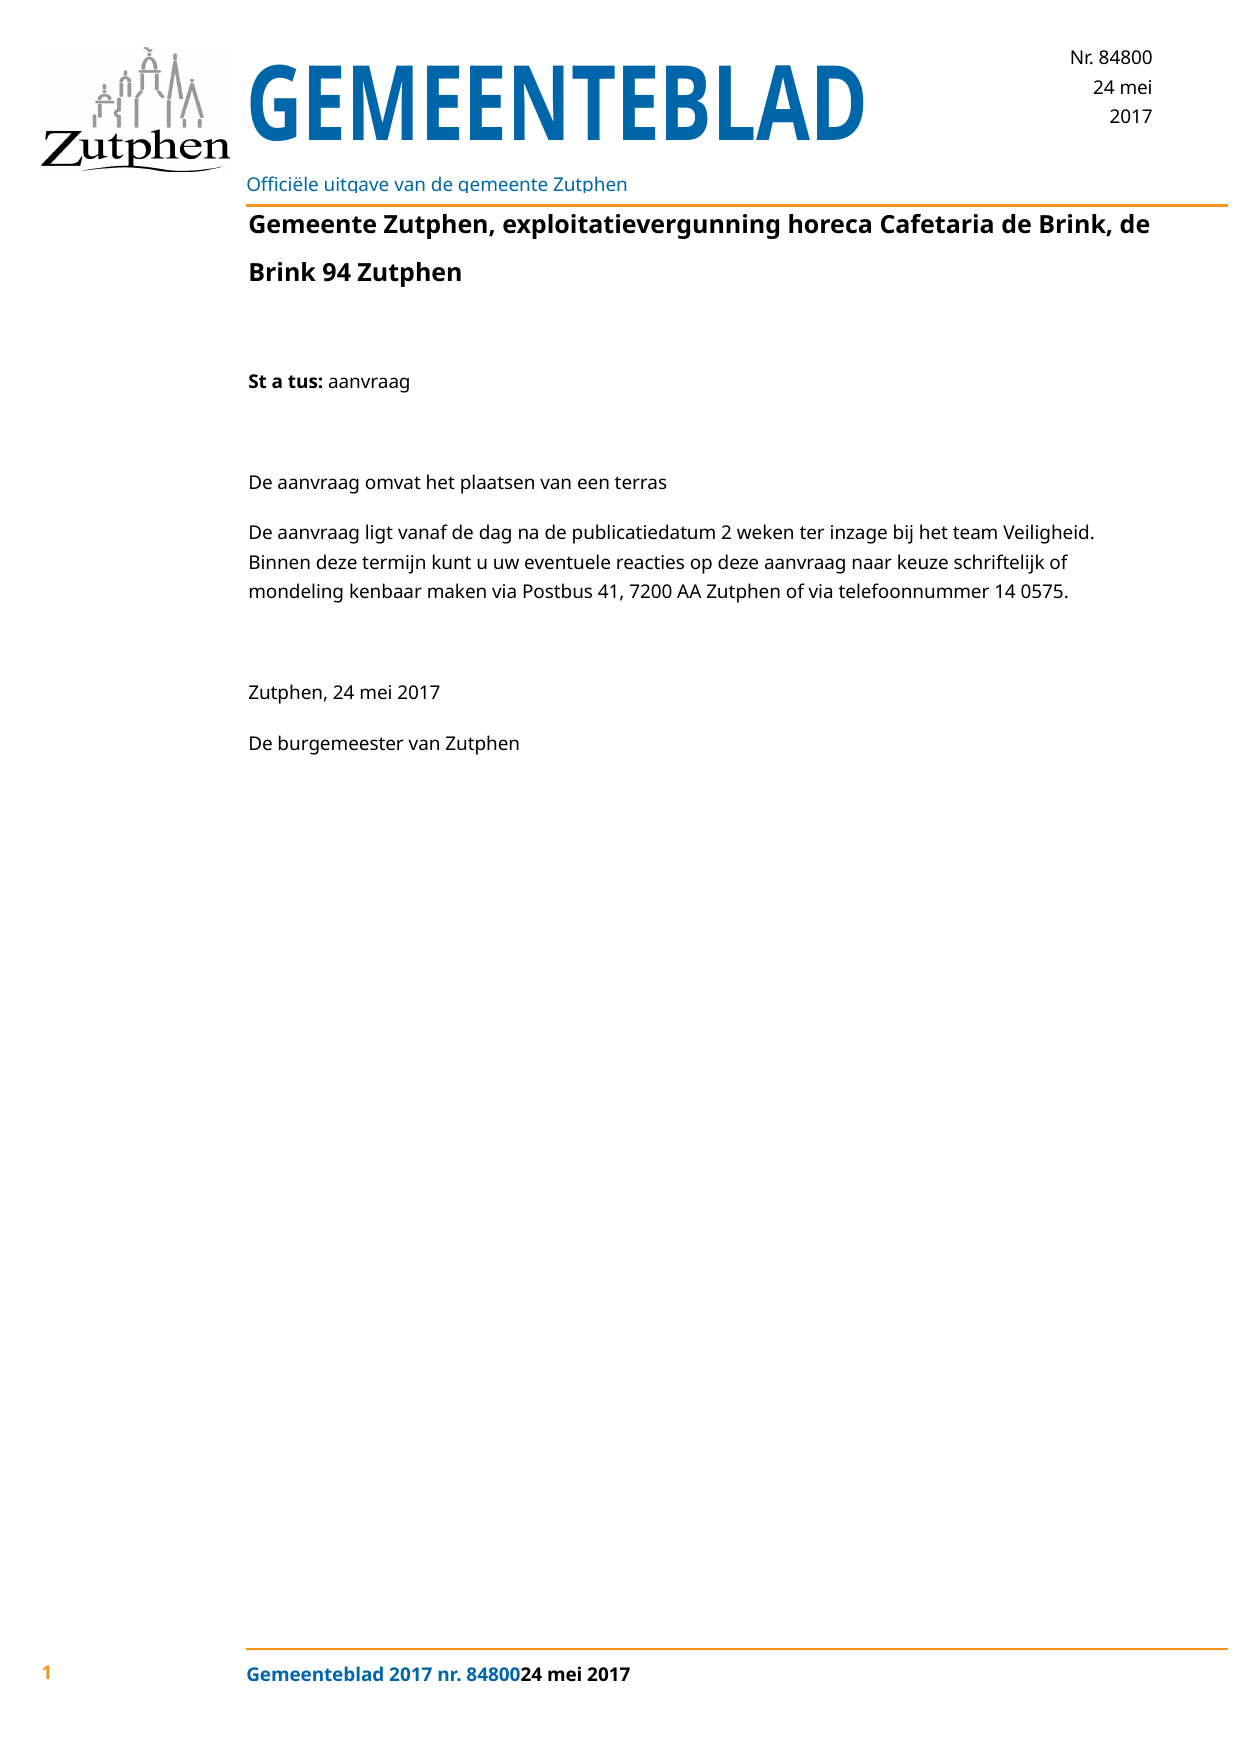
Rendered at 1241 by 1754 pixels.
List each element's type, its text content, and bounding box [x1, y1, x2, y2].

text Gemeente Zutphen, exploitatievergunning horeca Cafetaria de Brink, de Brink 94 Zutphen [248, 207, 1152, 288]
text De aanvraag omvat het plaatsen van een terras [248, 469, 1152, 495]
text St a tus: aanvraag [248, 368, 1152, 394]
text De aanvraag ligt vanaf de dag na de publicatiedatum 2 weken ter inzage bij het team Veiligheid. Binnen deze termijn kunt u uw eventuele reacties op deze aanvraag naar keuze schriftelijk of mondeling kenbaar maken via Postbus 41, 7200 AA Zutphen of via telefoonnummer 14 0575. [248, 519, 1152, 604]
picture [41, 47, 231, 172]
text De burgemeester van Zutphen [248, 730, 1152, 756]
text Zutphen, 24 mei 2017 [248, 679, 1152, 705]
